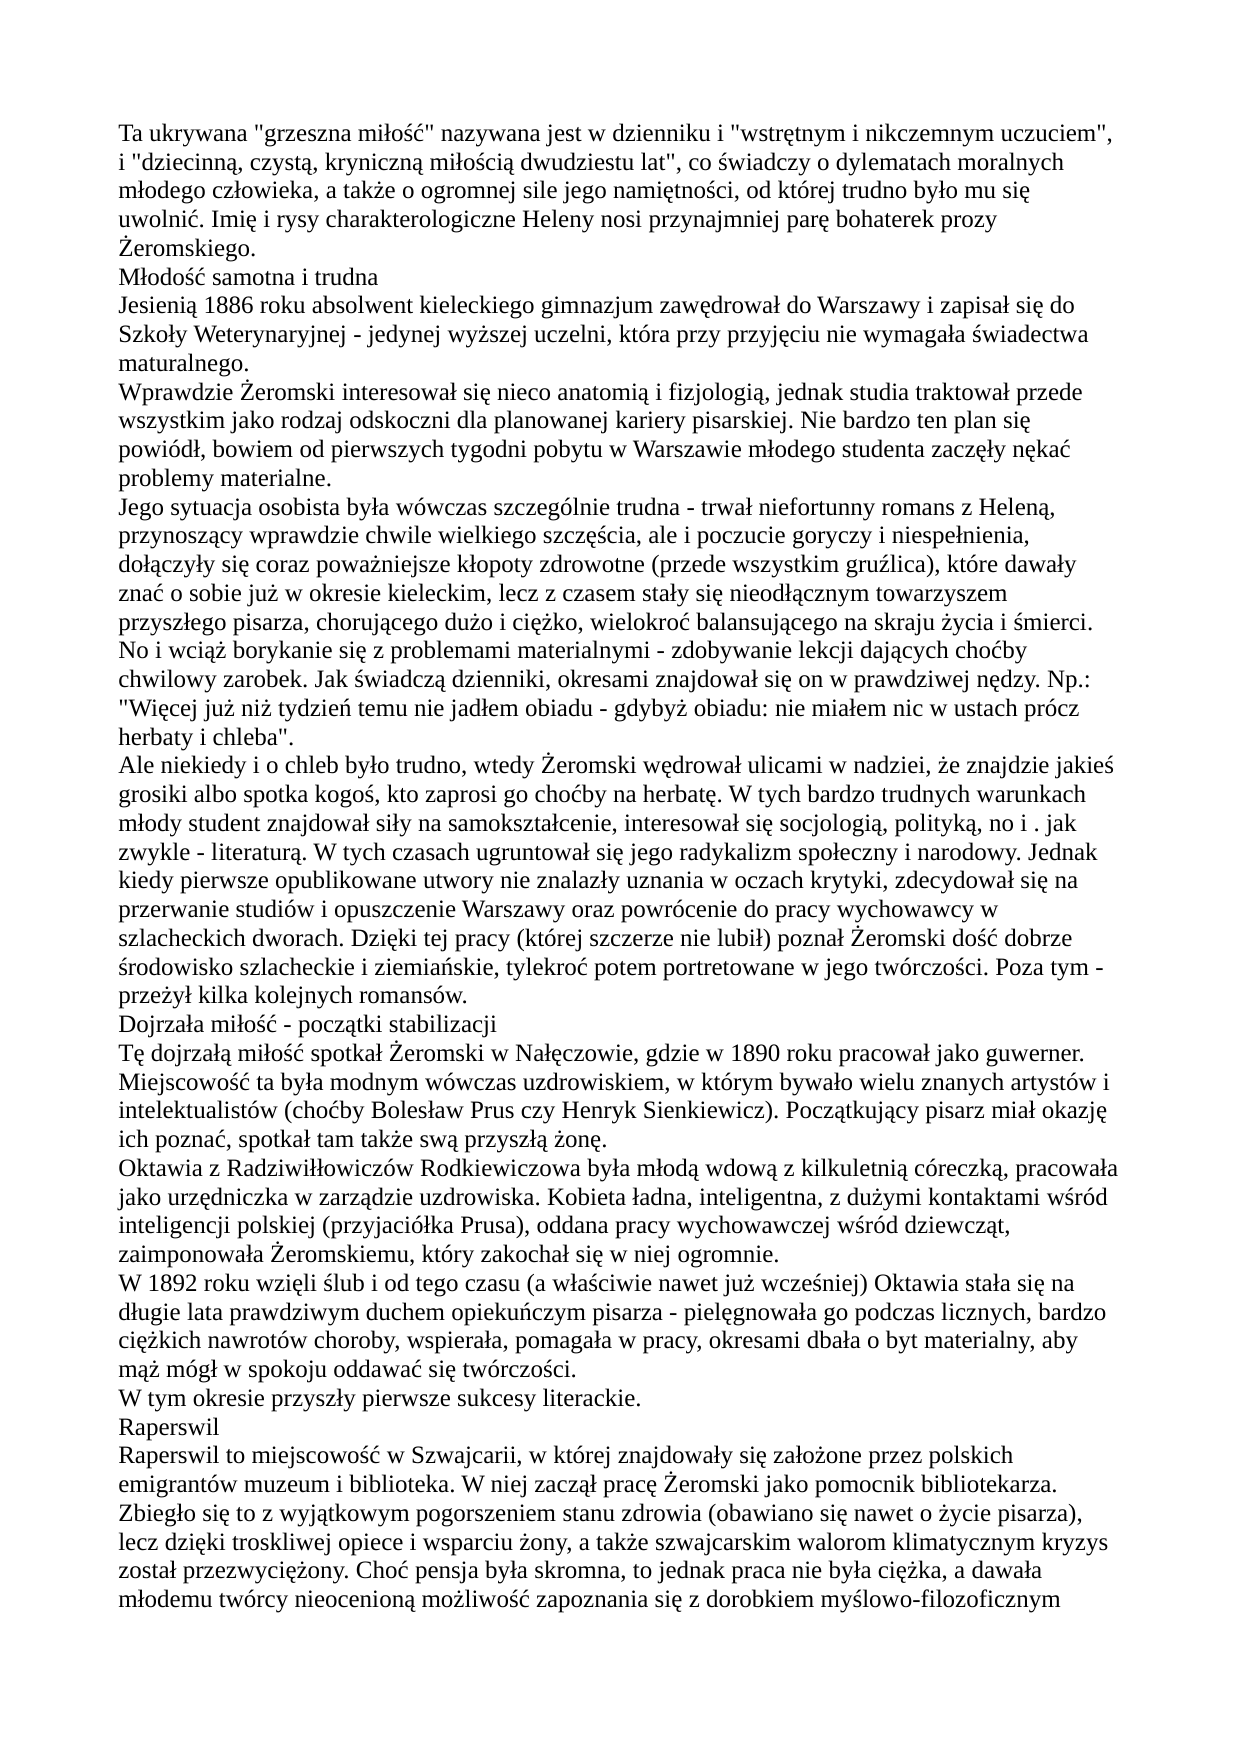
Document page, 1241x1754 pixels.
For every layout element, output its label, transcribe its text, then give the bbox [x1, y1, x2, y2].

text Ta ukrywana "grzeszna miłość" nazywana jest w dzienniku i "wstrętnym i nikczemnym uczuciem", i "dziecinną, czystą, kryniczną miłością dwudziestu lat", co świadczy o dylematach moralnych młodego człowieka, a także o ogromnej sile jego namiętności, od której trudno było mu się uwolnić. Imię i rysy charakterologiczne Heleny nosi przynajmniej parę bohaterek prozy Żeromskiego. [118, 118, 1122, 262]
text Oktawia z Radziwiłłowiczów Rodkiewiczowa była młodą wdową z kilkuletnią córeczką, pracowała jako urzędniczka w zarządzie uzdrowiska. Kobieta ładna, inteligentna, z dużymi kontaktami wśród inteligencji polskiej (przyjaciółka Prusa), oddana pracy wychowawczej wśród dziewcząt, zaimponowała Żeromskiemu, który zakochał się w niej ogromnie. [118, 1153, 1122, 1268]
text Dojrzała miłość - początki stabilizacji [118, 1009, 1122, 1038]
text Młodość samotna i trudna [118, 262, 1122, 291]
text W 1892 roku wzięli ślub i od tego czasu (a właściwie nawet już wcześniej) Oktawia stała się na długie lata prawdziwym duchem opiekuńczym pisarza - pielęgnowała go podczas licznych, bardzo ciężkich nawrotów choroby, wspierała, pomagała w pracy, okresami dbała o byt materialny, aby mąż mógł w spokoju oddawać się twórczości. [118, 1268, 1122, 1383]
text Jego sytuacja osobista była wówczas szczególnie trudna - trwał niefortunny romans z Heleną, przynoszący wprawdzie chwile wielkiego szczęścia, ale i poczucie goryczy i niespełnienia, dołączyły się coraz poważniejsze kłopoty zdrowotne (przede wszystkim gruźlica), które dawały znać o sobie już w okresie kieleckim, lecz z czasem stały się nieodłącznym towarzyszem przyszłego pisarza, chorującego dużo i ciężko, wielokroć balansującego na skraju życia i śmierci. No i wciąż borykanie się z problemami materialnymi - zdobywanie lekcji dających choćby chwilowy zarobek. Jak świadczą dzienniki, okresami znajdował się on w prawdziwej nędzy. Np.: "Więcej już niż tydzień temu nie jadłem obiadu - gdybyż obiadu: nie miałem nic w ustach prócz herbaty i chleba". [118, 492, 1122, 751]
text W tym okresie przyszły pierwsze sukcesy literackie. [118, 1383, 1122, 1412]
text Tę dojrzałą miłość spotkał Żeromski w Nałęczowie, gdzie w 1890 roku pracował jako guwerner. Miejscowość ta była modnym wówczas uzdrowiskiem, w którym bywało wielu znanych artystów i intelektualistów (choćby Bolesław Prus czy Henryk Sienkiewicz). Początkujący pisarz miał okazję ich poznać, spotkał tam także swą przyszłą żonę. [118, 1038, 1122, 1153]
text Raperswil to miejscowość w Szwajcarii, w której znajdowały się założone przez polskich emigrantów muzeum i biblioteka. W niej zaczął pracę Żeromski jako pomocnik bibliotekarza. Zbiegło się to z wyjątkowym pogorszeniem stanu zdrowia (obawiano się nawet o życie pisarza), lecz dzięki troskliwej opiece i wsparciu żony, a także szwajcarskim walorom klimatycznym kryzys został przezwyciężony. Choć pensja była skromna, to jednak praca nie była ciężka, a dawała młodemu twórcy nieocenioną możliwość zapoznania się z dorobkiem myślowo-filozoficznym [118, 1441, 1122, 1613]
text Ale niekiedy i o chleb było trudno, wtedy Żeromski wędrował ulicami w nadziei, że znajdzie jakieś grosiki albo spotka kogoś, kto zaprosi go choćby na herbatę. W tych bardzo trudnych warunkach młody student znajdował siły na samokształcenie, interesował się socjologią, polityką, no i . jak zwykle - literaturą. W tych czasach ugruntował się jego radykalizm społeczny i narodowy. Jednak kiedy pierwsze opublikowane utwory nie znalazły uznania w oczach krytyki, zdecydował się na przerwanie studiów i opuszczenie Warszawy oraz powrócenie do pracy wychowawcy w szlacheckich dworach. Dzięki tej pracy (której szczerze nie lubił) poznał Żeromski dość dobrze środowisko szlacheckie i ziemiańskie, tylekroć potem portretowane w jego twórczości. Poza tym - przeżył kilka kolejnych romansów. [118, 751, 1122, 1009]
text Wprawdzie Żeromski interesował się nieco anatomią i fizjologią, jednak studia traktował przede wszystkim jako rodzaj odskoczni dla planowanej kariery pisarskiej. Nie bardzo ten plan się powiódł, bowiem od pierwszych tygodni pobytu w Warszawie młodego studenta zaczęły nękać problemy materialne. [118, 377, 1122, 492]
text Raperswil [118, 1412, 1122, 1441]
text Jesienią 1886 roku absolwent kieleckiego gimnazjum zawędrował do Warszawy i zapisał się do Szkoły Weterynaryjnej - jedynej wyższej uczelni, która przy przyjęciu nie wymagała świadectwa maturalnego. [118, 291, 1122, 377]
